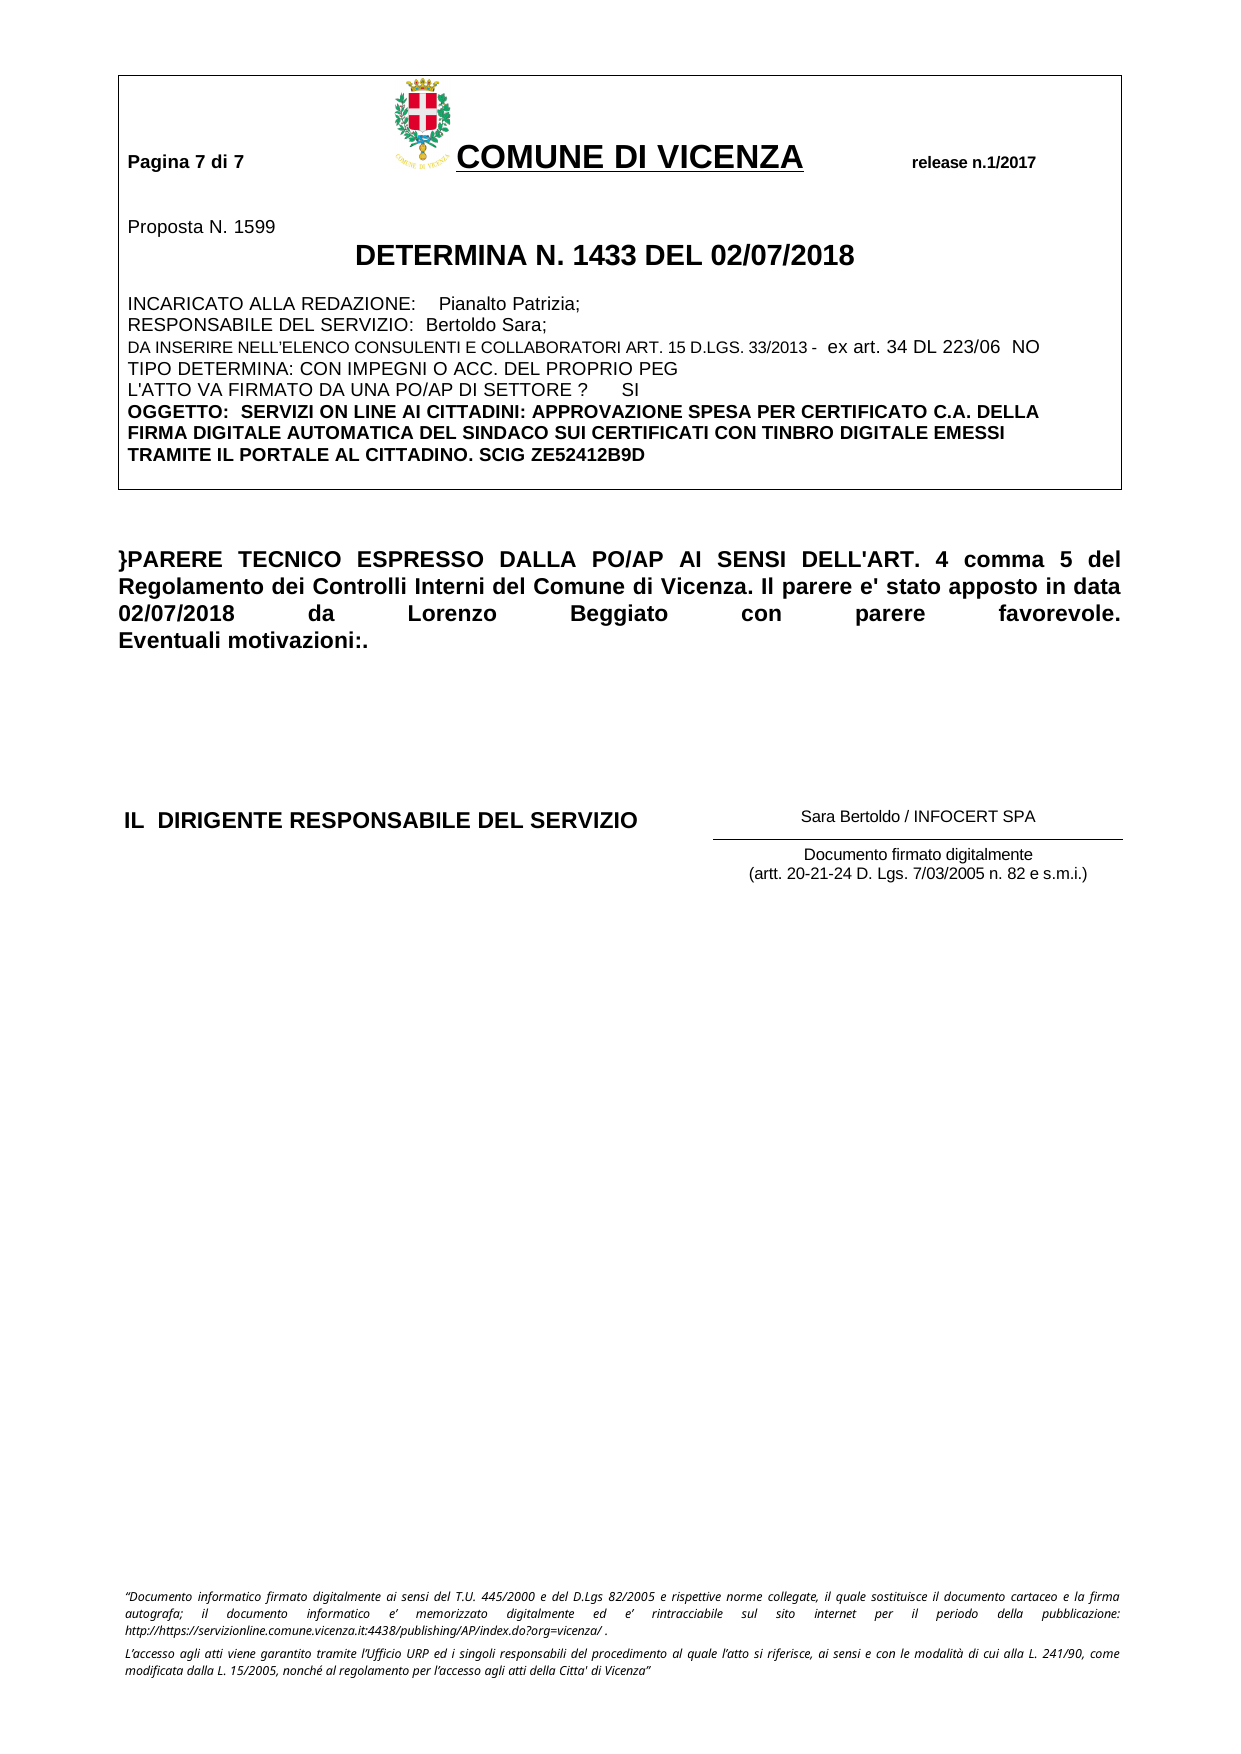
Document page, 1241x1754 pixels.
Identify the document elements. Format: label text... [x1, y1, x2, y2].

text }PARERE TECNICO ESPRESSO DALLA PO/AP AI SENSI DELL'ART. 4 comma 5 del Regolamento dei Controlli Interni del Comune di Vicenza. Il parere e' stato apposto in data 02/07/2018 da Lorenzo Beggiato con parere favorevole. Eventuali motivazioni:. [118, 546, 1122, 654]
table_header [118, 654, 713, 801]
table_cell Sara Bertoldo / INFOCERT SPA [713, 801, 1123, 839]
picture [394, 78, 451, 169]
table_cell [118, 839, 713, 889]
table_cell Documento firmato digitalmente (artt. 20-21-24 D. Lgs. 7/03/2005 n. 82 e s.m.i.) [713, 840, 1123, 889]
table_header [713, 654, 1123, 801]
table_cell IL DIRIGENTE RESPONSABILE DEL SERVIZIO [118, 801, 713, 839]
